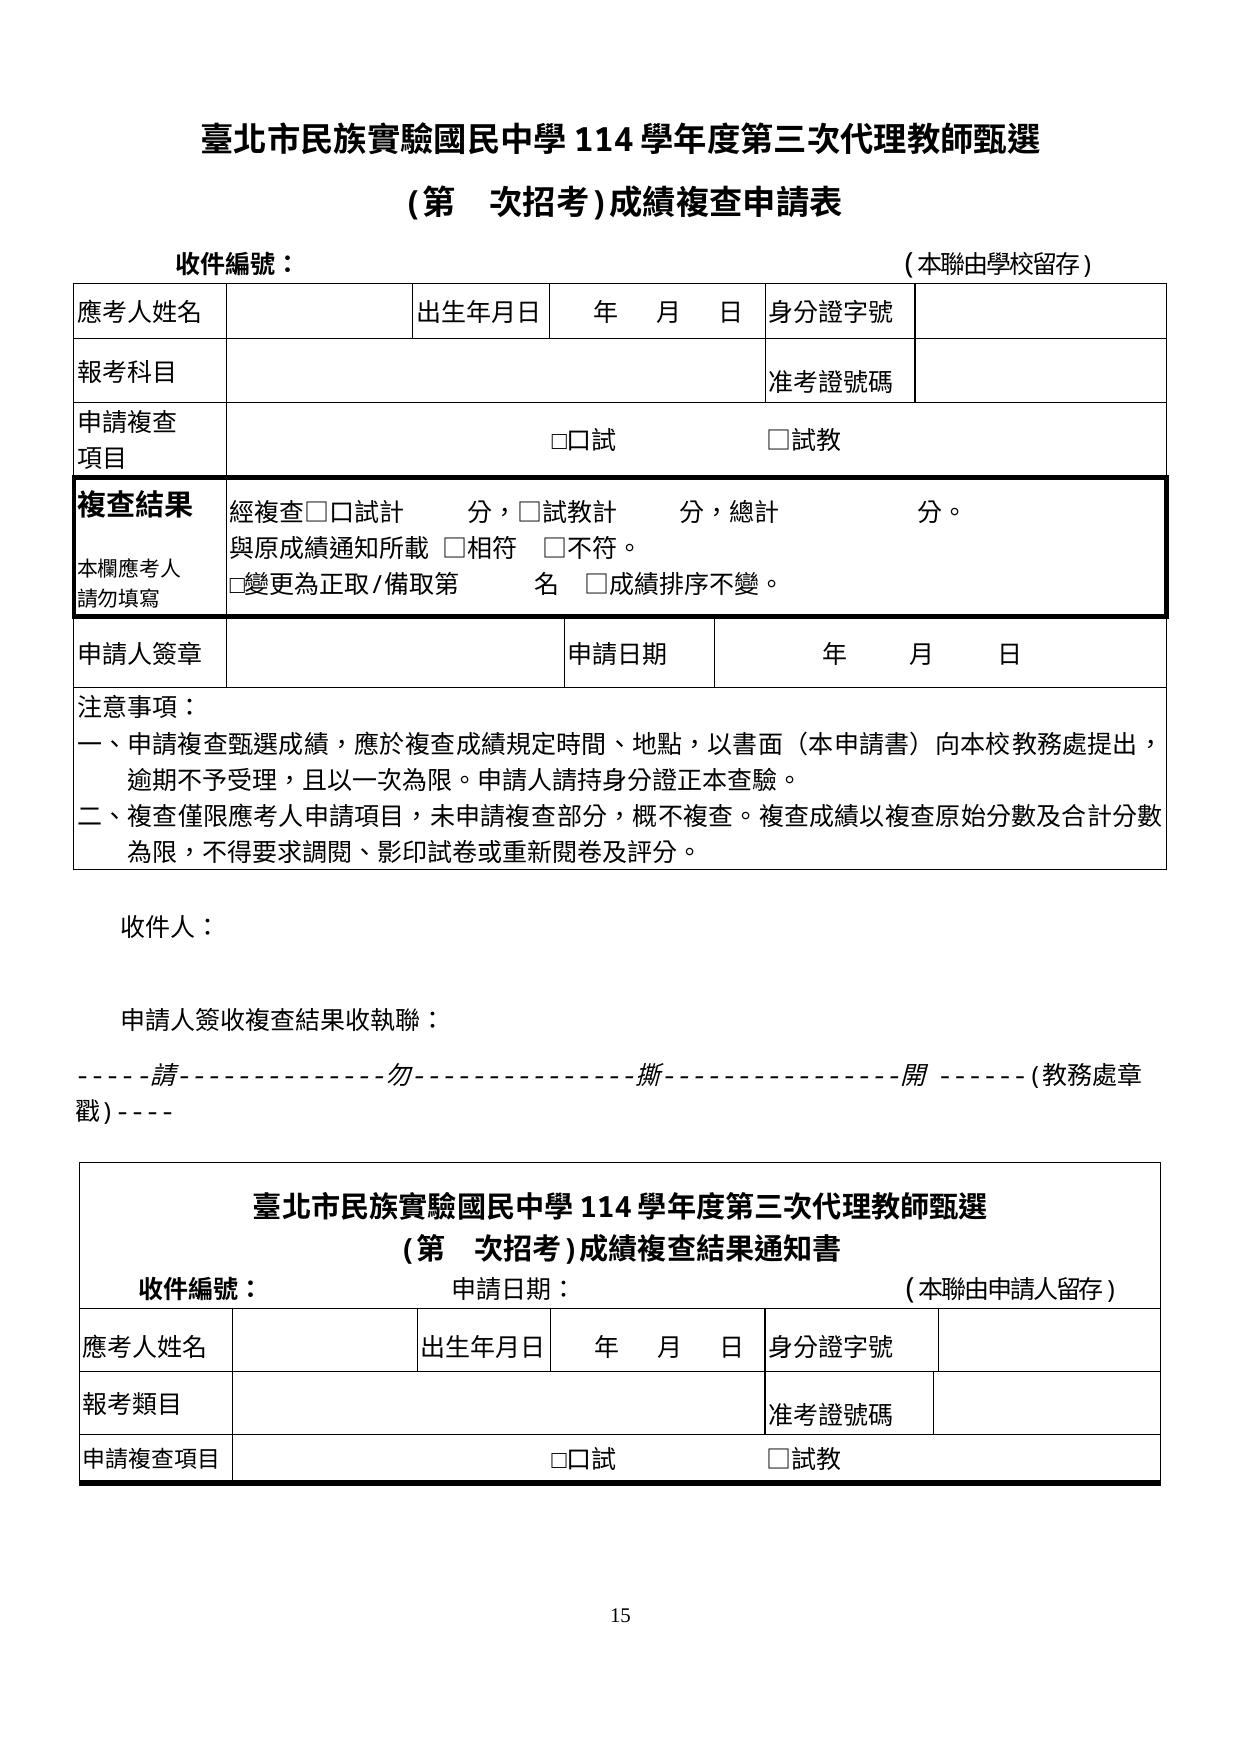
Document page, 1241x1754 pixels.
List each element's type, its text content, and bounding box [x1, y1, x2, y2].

table_cell 報考科目 [74, 339, 226, 402]
text (第 次招考)成績複查申請表 [1, 158, 1240, 221]
table_cell 申請日期 [565, 619, 714, 687]
table_cell 經複查□口試計 分，□試教計 分，總計 分。 與原成績通知所載 □相符 □不符。 □變更為正取/備取第 名 □成績排序不變。 [227, 480, 1164, 614]
table_cell [233, 1309, 417, 1371]
table_header 臺北市民族實驗國民中學114學年度第三次代理教師甄選 (第 次招考)成績複查結果通知書 收件編號： 申請日期： (本聯由申請人留存) [80, 1163, 1160, 1307]
table_header 出生年月日 [413, 284, 549, 338]
table_header [916, 284, 1166, 338]
table_cell □口試 □試教 [227, 403, 1166, 475]
text 臺北市民族實驗國民中學114學年度第三次代理教師甄選 [75, 96, 1165, 158]
table_cell 准考證號碼 [766, 339, 914, 402]
table_header 身分證字號 [766, 284, 914, 338]
text 收件人： [75, 908, 1165, 944]
text -----請--------------勿---------------撕----------------開 ------(教務處章戳)---- [75, 1055, 1165, 1128]
table_header 應考人姓名 [74, 284, 226, 338]
table_cell [939, 1309, 1160, 1371]
table_cell 出生年月日 [418, 1309, 550, 1371]
table_cell 應考人姓名 [80, 1309, 232, 1371]
table_cell 申請人簽章 [74, 619, 226, 687]
table_cell [916, 339, 1166, 402]
table_cell [233, 1372, 764, 1434]
table_cell 申請複查 項目 [74, 403, 226, 475]
table_cell 注意事項： 一、申請複查甄選成績，應於複查成績規定時間、地點，以書面（本申請書）向本校教務處提出，逾期不予受理，且以一次為限。申請人請持身分證正本查驗。 二、複查僅限應考人申請項目，未申請複查部分，概不複查。複查成績以複查原始分數及合計分數為限，不得要求調閱、影印試卷或重新閱卷及評分。 [74, 688, 1166, 869]
table_header 年 月 日 [550, 284, 765, 338]
table_cell 報考類目 [80, 1372, 232, 1434]
text 收件編號： (本聯由學校留存) [75, 221, 1165, 283]
table_header [227, 284, 412, 338]
table_cell 年 月 日 [715, 619, 1166, 687]
table_cell 複查結果 本欄應考人 請勿填寫 [76, 480, 226, 614]
table_cell □口試 □試教 [233, 1435, 1160, 1480]
table_cell [227, 619, 564, 687]
table_cell 年 月 日 [551, 1309, 764, 1371]
table_cell [227, 339, 765, 402]
table_cell 申請複查項目 [80, 1435, 232, 1480]
table_cell 身分證字號 [766, 1309, 938, 1371]
table_cell [934, 1372, 1160, 1434]
text 申請人簽收複查結果收執聯： [75, 1000, 1165, 1036]
table_cell 准考證號碼 [766, 1372, 933, 1434]
